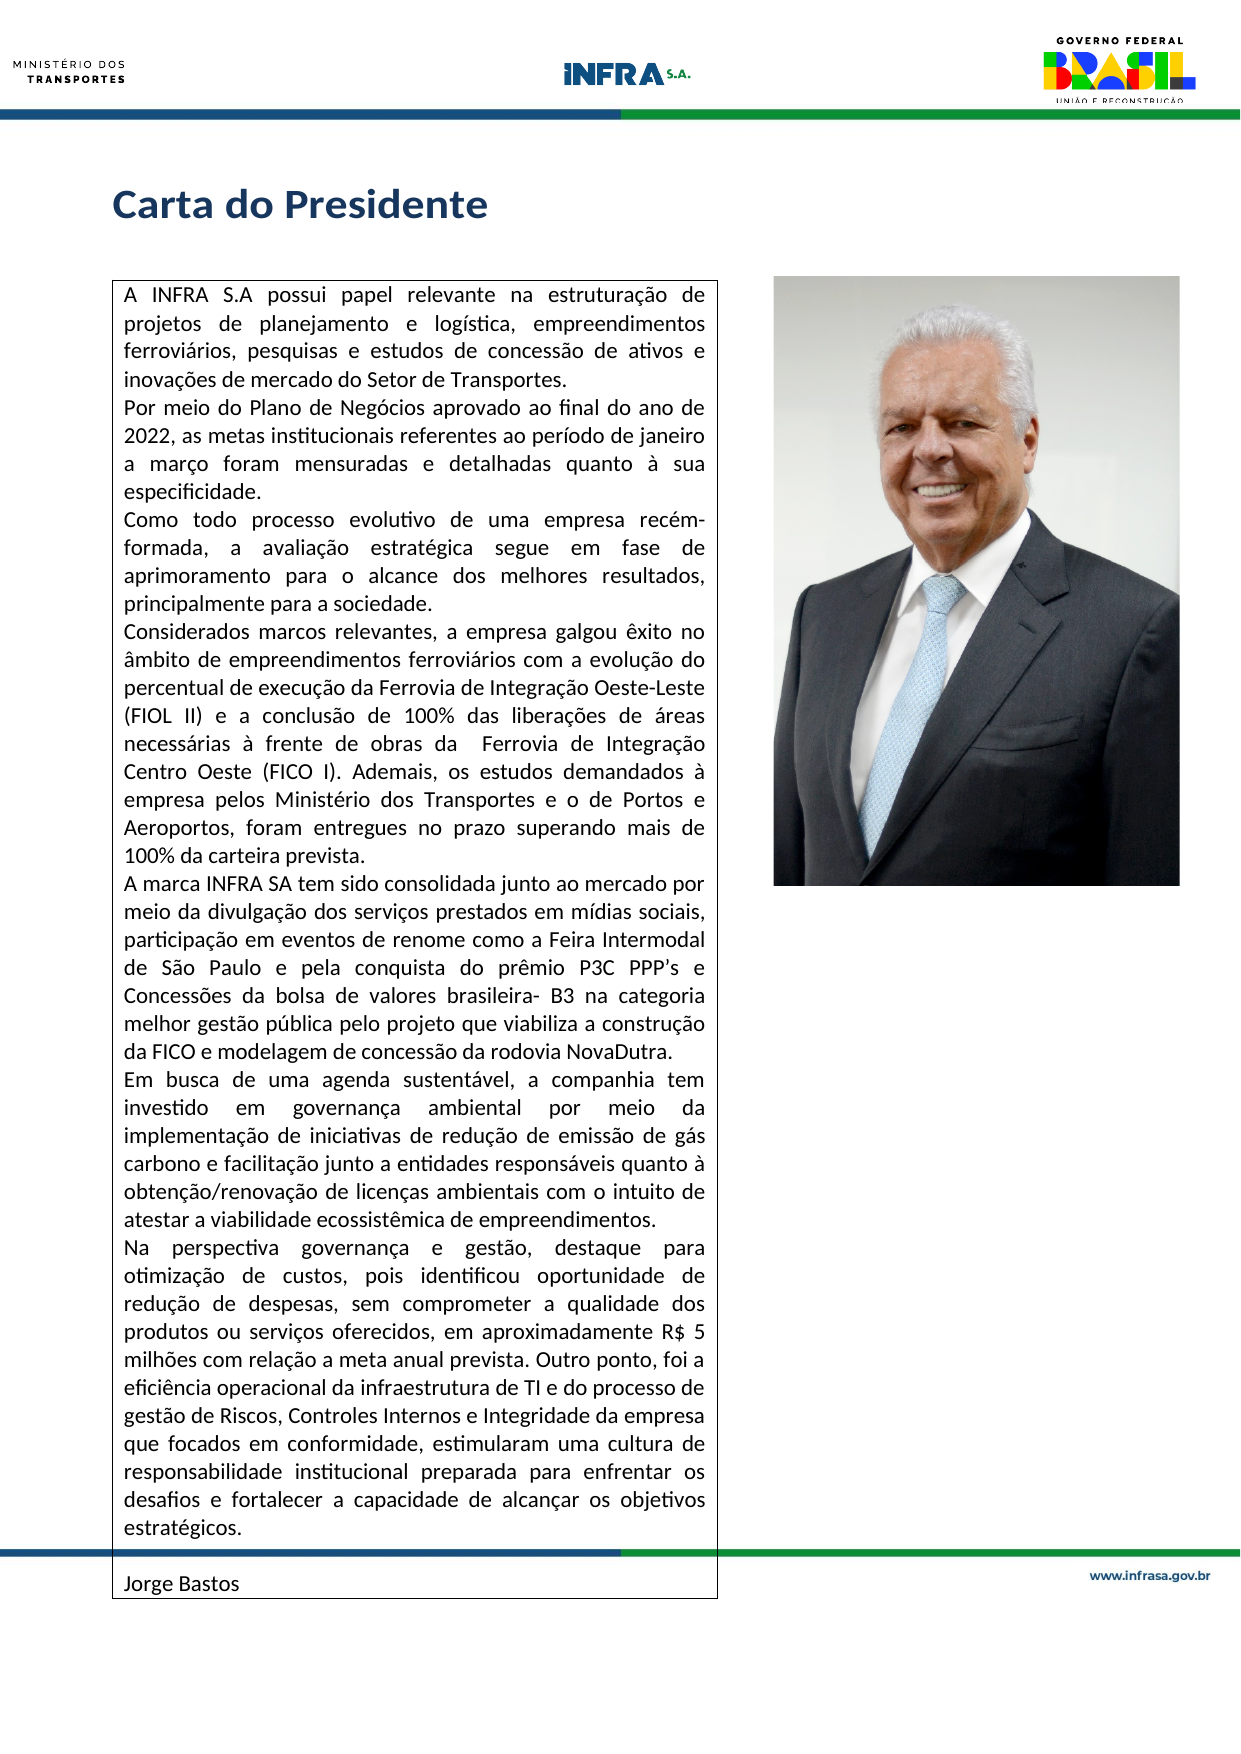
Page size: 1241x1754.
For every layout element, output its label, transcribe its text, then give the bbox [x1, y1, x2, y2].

table_header A INFRA S.A possui papel relevante na estruturação de projetos de planejamento e logística, empreendimentos ferroviários, pesquisas e estudos de concessão de ativos e inovações de mercado do Setor de Transportes. Por meio do Plano de Negócios aprovado ao final do ano de 2022, as metas institucionais referentes ao período de janeiro a março foram mensuradas e detalhadas quanto à sua especificidade. Como todo processo evolutivo de uma empresa recém-formada, a avaliação estratégica segue em fase de aprimoramento para o alcance dos melhores resultados, principalmente para a sociedade. Considerados marcos relevantes, a empresa galgou êxito no âmbito de empreendimentos ferroviários com a evolução do percentual de execução da Ferrovia de Integração Oeste-Leste (FIOL II) e a conclusão de 100% das liberações de áreas necessárias à frente de obras da Ferrovia de Integração Centro Oeste (FICO I). Ademais, os estudos demandados à empresa pelos Ministério dos Transportes e o de Portos e Aeroportos, foram entregues no prazo superando mais de 100% da carteira prevista. A marca INFRA SA tem sido consolidada junto ao mercado por meio da divulgação dos serviços prestados em mídias sociais, participação em eventos de renome como a Feira Intermodal de São Paulo e pela conquista do prêmio P3C PPP’s e Concessões da bolsa de valores brasileira- B3 na categoria melhor gestão pública pelo projeto que viabiliza a construção da FICO e modelagem de concessão da rodovia NovaDutra. Em busca de uma agenda sustentável, a companhia tem investido em governança ambiental por meio da implementação de iniciativas de redução de emissão de gás carbono e facilitação junto a entidades responsáveis quanto à obtenção/renovação de licenças ambientais com o intuito de atestar a viabilidade ecossistêmica de empreendimentos. Na perspectiva governança e gestão, destaque para otimização de custos, pois identificou oportunidade de redução de despesas, sem comprometer a qualidade dos produtos ou serviços oferecidos, em aproximadamente R$ 5 milhões com relação a meta anual prevista. Outro ponto, foi a eficiência operacional da infraestrutura de TI e do processo de gestão de Riscos, Controles Internos e Integridade da empresa que focados em conformidade, estimularam uma cultura de responsabilidade institucional preparada para enfrentar os desafios e fortalecer a capacidade de alcançar os objetivos estratégicos. [113, 281, 717, 1544]
table_header Jorge Bastos [113, 1569, 717, 1598]
text Carta do Presidente [112, 178, 1128, 229]
